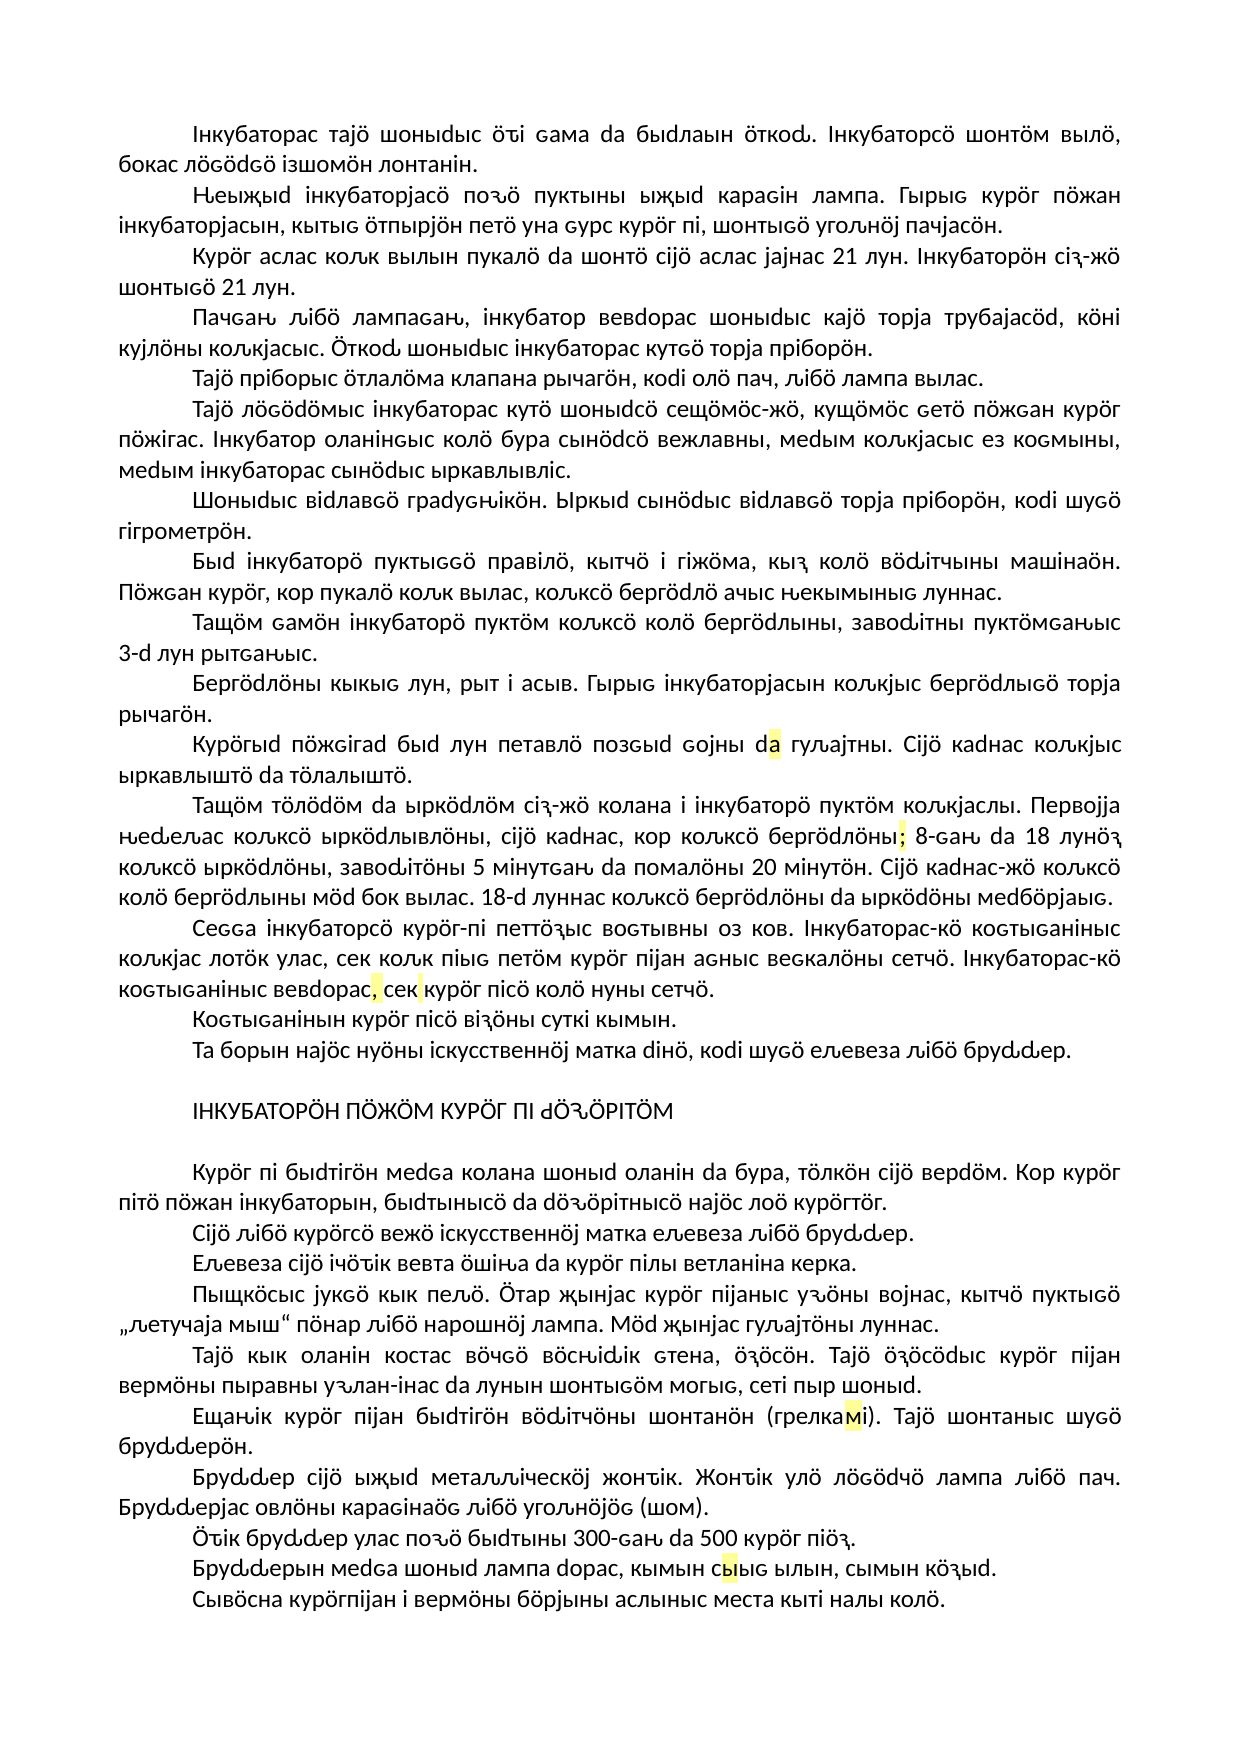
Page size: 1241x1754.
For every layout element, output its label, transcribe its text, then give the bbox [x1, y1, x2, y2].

text Бергӧԁлӧны кыкыԍ лун, рыт і асыв. Гырыԍ інкубаторјасын коԉкјыс бергӧԁлыԍӧ торја рычагӧн. [118, 667, 1122, 728]
text Курӧг аслас коԉк вылын пукалӧ ԁа шонтӧ сіјӧ аслас јајнас 21 лун. Інкубаторӧн сіԇ-жӧ шонтыԍӧ 21 лун. [118, 240, 1122, 301]
text Бруԃԃерын меԁԍа шоныԁ лампа ԁорас, кымын сыыԍ ылын, сымын кӧԇыԁ. [118, 1553, 1122, 1583]
text Тащӧм ԍамӧн інкубаторӧ пуктӧм коԉксӧ колӧ бергӧԁлыны, завоԃітны пуктӧмԍаԋыс 3-ԁ лун рытԍаԋыс. [118, 606, 1122, 667]
text Сывӧсна курӧгпіјан і вермӧны бӧрјыны аслыныс места кыті налы колӧ. [118, 1583, 1122, 1614]
text Пыщкӧсыс јукԍӧ кык пеԉӧ. Ӧтар җынјас курӧг піјаныс уԅӧны војнас, кытчӧ пуктыԍӧ „ԉетучаја мыш“ пӧнар ԉібӧ нарошнӧј лампа. Мӧԁ җынјас гуԉајтӧны луннас. [118, 1278, 1122, 1339]
text Еԉевеза сіјӧ ічӧԏік вевта ӧшіԋа ԁа курӧг пілы ветланіна керка. [118, 1247, 1122, 1278]
text Тајӧ кык оланін костас вӧчԍӧ вӧсԋіԃік ԍтена, ӧԇӧсӧн. Тајӧ ӧԇӧсӧԁыс курӧг піјан вермӧны пыравны уԅлан-інас ԁа лунын шонтыԍӧм могыԍ, сеті пыр шоныԁ. [118, 1339, 1122, 1400]
text Ещаԋік курӧг піјан быԁтігӧн вӧԃітчӧны шонтанӧн (грелкамі). Тајӧ шонтаныс шуԍӧ бруԃԃерӧн. [118, 1400, 1122, 1461]
text Бруԃԃер сіјӧ ыҗыԁ метаԉԉіческӧј жонԏік. Жонԏік улӧ лӧԍӧԁчӧ лампа ԉібӧ пач. Бруԃԃерјас овлӧны караԍінаӧԍ ԉібӧ угоԉнӧјӧԍ (шом). [118, 1461, 1122, 1522]
text Інкубаторас тајӧ шоныԁыс ӧԏі ԍама ԁа быԁлаын ӧткоԃ. Інкубаторсӧ шонтӧм вылӧ, бокас лӧԍӧԁԍӧ ізшомӧн лонтанін. [118, 118, 1122, 179]
text Та борын најӧс нуӧны іскусственнӧј матка ԁінӧ, коԁі шуԍӧ еԉевеза ԉібӧ бруԃԃер. [118, 1034, 1122, 1064]
text Курӧг пі быԁтігӧн меԁԍа колана шоныԁ оланін ԁа бура, тӧлкӧн сіјӧ верԁӧм. Кор курӧг пітӧ пӧжан інкубаторын, быԁтынысӧ ԁа ԁӧԅӧрітнысӧ најӧс лоӧ курӧгтӧг. [118, 1156, 1122, 1217]
text Тајӧ лӧԍӧԁӧмыс інкубаторас кутӧ шоныԁсӧ сещӧмӧс-жӧ, кущӧмӧс ԍетӧ пӧжԍан курӧг пӧжігас. Інкубатор оланінԍыс колӧ бура сынӧԁсӧ вежлавны, меԁым коԉкјасыс ез коԍмыны, меԁым інкубаторас сынӧԁыс ыркавлывліс. [118, 393, 1122, 484]
text Тајӧ пріборыс ӧтлалӧма клапана рычагӧн, коԁі олӧ пач, ԉібӧ лампа вылас. [118, 362, 1122, 393]
text Тащӧм тӧлӧԁӧм ԁа ыркӧԁлӧм сіԇ-жӧ колана і інкубаторӧ пуктӧм коԉкјаслы. Первојја ԋеԃеԉас коԉксӧ ыркӧԁлывлӧны, сіјӧ каԁнас, кор коԉксӧ бергӧԁлӧны; 8-ԍаԋ ԁа 18 лунӧԇ коԉксӧ ыркӧԁлӧны, завоԃітӧны 5 мінутԍаԋ ԁа помалӧны 20 мінутӧн. Сіјӧ каԁнас-жӧ коԉксӧ колӧ бергӧԁлыны мӧԁ бок вылас. 18-ԁ луннас коԉксӧ бергӧԁлӧны ԁа ыркӧԁӧны меԁбӧрјаыԍ. [118, 789, 1122, 912]
text Ԋеыҗыԁ інкубаторјасӧ поԅӧ пуктыны ыҗыԁ караԍін лампа. Гырыԍ курӧг пӧжан інкубаторјасын, кытыԍ ӧтпырјӧн петӧ уна ԍурс курӧг пі, шонтыԍӧ угоԉнӧј пачјасӧн. [118, 179, 1122, 240]
text Пачԍаԋ ԉібӧ лампаԍаԋ, інкубатор вевԁорас шоныԁыс кајӧ торја трубајасӧԁ, кӧні кујлӧны коԉкјасыс. Ӧткоԃ шоныԁыс інкубаторас кутԍӧ торја пріборӧн. [118, 301, 1122, 362]
text Быԁ інкубаторӧ пуктыԍԍӧ правілӧ, кытчӧ і гіжӧма, кыԇ колӧ вӧԃітчыны машінаӧн. Пӧжԍан курӧг, кор пукалӧ коԉк вылас, коԉксӧ бергӧԁлӧ ачыс ԋекымыныԍ луннас. [118, 545, 1122, 606]
text Ӧԏік бруԃԃер улас поԅӧ быԁтыны 300-ԍаԋ ԁа 500 курӧг піӧԇ. [118, 1522, 1122, 1553]
text Шоныԁыс віԁлавԍӧ граԁуԍԋікӧн. Ыркыԁ сынӧԁыс віԁлавԍӧ торја пріборӧн, коԁі шуԍӧ гігрометрӧн. [118, 484, 1122, 545]
text Сіјӧ ԉібӧ курӧгсӧ вежӧ іскусственнӧј матка еԉевеза ԉібӧ бруԃԃер. [118, 1217, 1122, 1247]
text Сеԍԍа інкубаторсӧ курӧг-пі петтӧԇыс воԍтывны оз ков. Інкубаторас-кӧ коԍтыԍаніныс коԉкјас лотӧк улас, сек коԉк піыԍ петӧм курӧг піјан аԍныс веԍкалӧны сетчӧ. Інкубаторас-кӧ коԍтыԍаніныс вевԁорас, сек курӧг пісӧ колӧ нуны сетчӧ. [118, 912, 1122, 1003]
text Курӧгыԁ пӧжԍігаԁ быԁ лун петавлӧ позԍыԁ ԍојны ԁа гуԉајтны. Сіјӧ каԁнас коԉкјыс ыркавлыштӧ ԁа тӧлалыштӧ. [118, 728, 1122, 789]
text ІНКУБАТОРӦН ПӦЖӦМ КУРӦГ ПІ ԀӦԄӦРІТӦМ [118, 1095, 1122, 1125]
text Коԍтыԍанінын курӧг пісӧ віԇӧны суткі кымын. [118, 1003, 1122, 1034]
